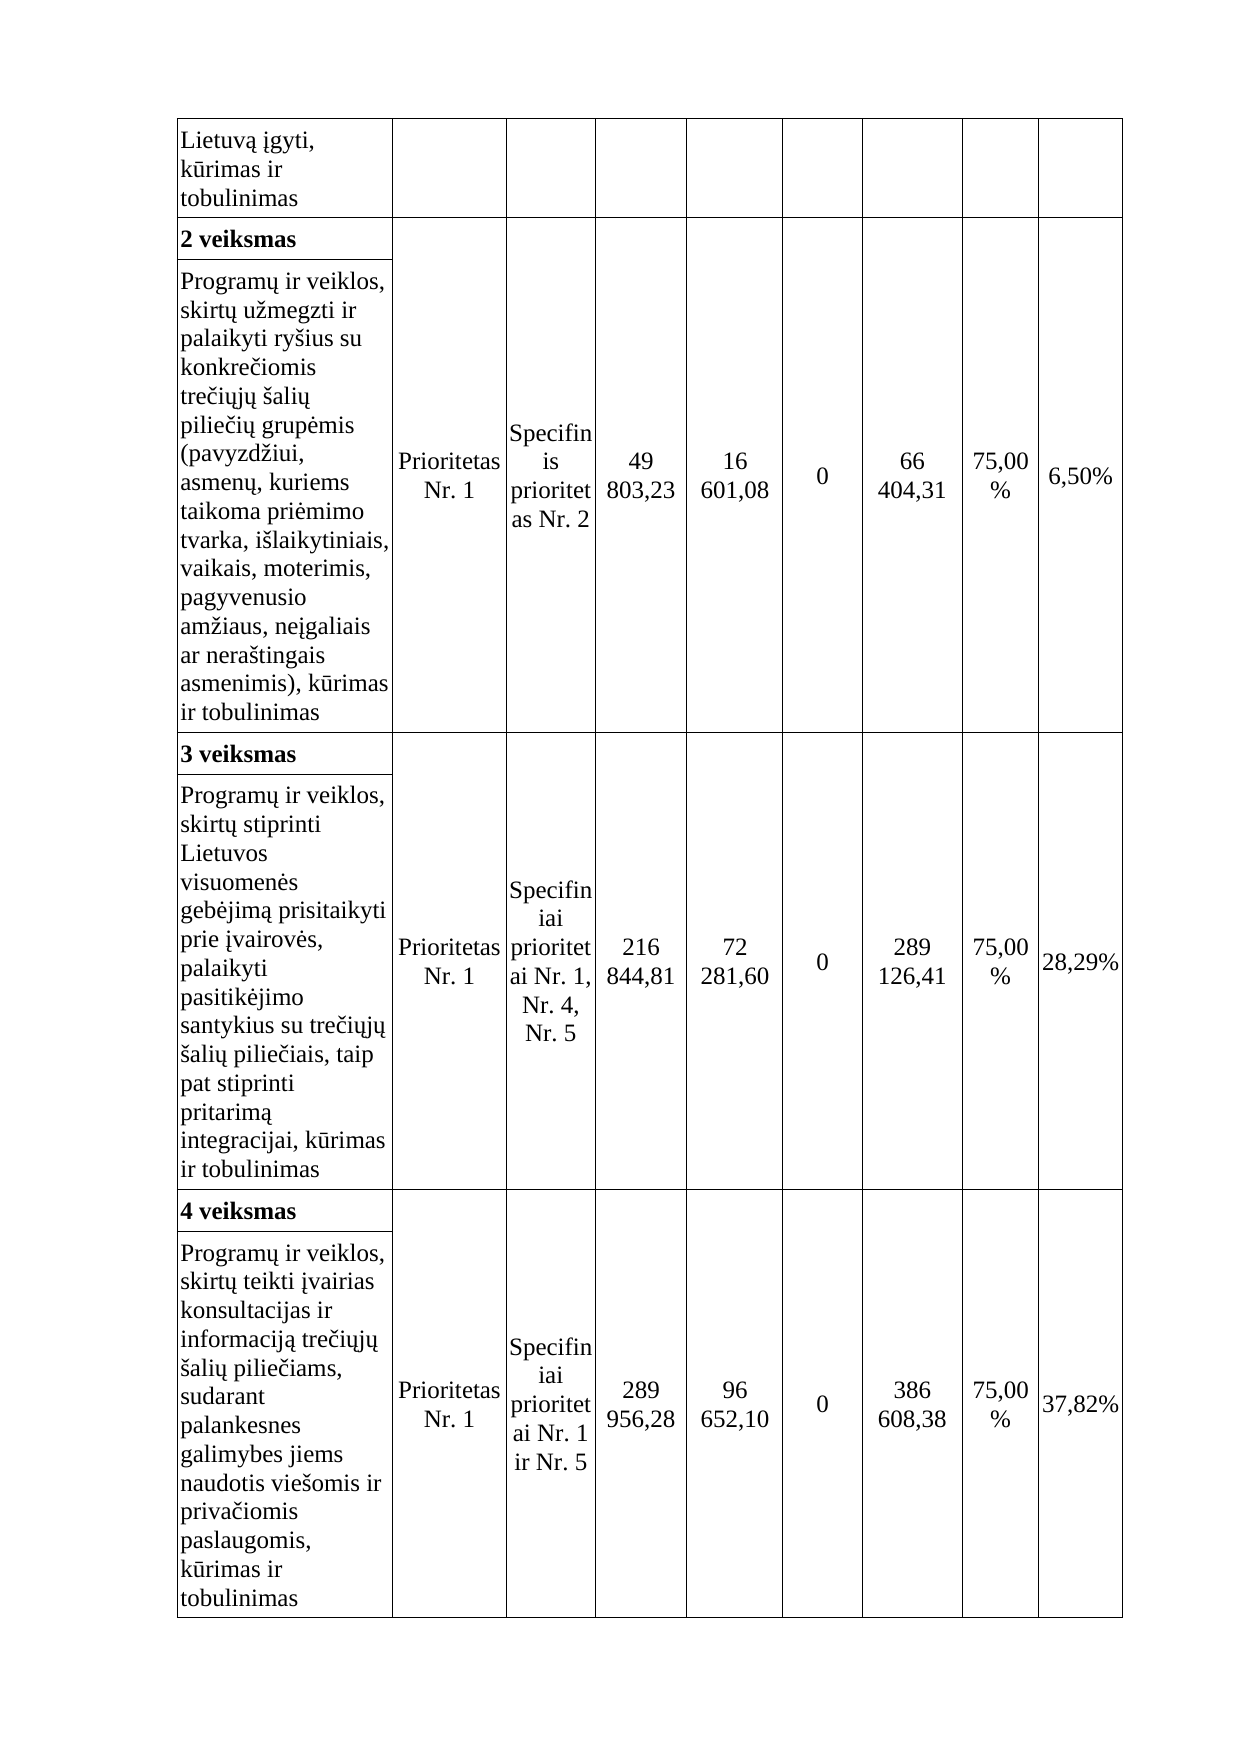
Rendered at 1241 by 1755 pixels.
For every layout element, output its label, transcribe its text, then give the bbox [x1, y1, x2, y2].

table_cell 3 veiksmas [178, 733, 392, 773]
table_cell 49 803,23 [596, 218, 686, 732]
table_cell 0 [783, 733, 862, 1189]
table_cell 289 126,41 [863, 733, 962, 1189]
table_cell 4 veiksmas [178, 1190, 392, 1231]
table_cell 0 [783, 218, 862, 732]
table_cell Programų ir veiklos, skirtų teikti įvairias konsultacijas ir informaciją trečiųjų šalių piliečiams, sudarant palankesnes galimybes jiems naudotis viešomis ir privačiomis paslaugomis, kūrimas ir tobulinimas [178, 1232, 392, 1617]
table_cell Programų ir veiklos, skirtų užmegzti ir palaikyti ryšius su konkrečiomis trečiųjų šalių piliečių grupėmis (pavyzdžiui, asmenų, kuriems taikoma priėmimo tvarka, išlaikytiniais, vaikais, moterimis, pagyvenusio amžiaus, neįgaliais ar neraštingais asmenimis), kūrimas ir tobulinimas [178, 260, 392, 732]
table_cell Specifiniai prioritetai Nr. 1, Nr. 4, Nr. 5 [507, 733, 595, 1189]
table_cell 0 [783, 1190, 862, 1617]
table_cell Lietuvą įgyti, kūrimas ir tobulinimas [178, 119, 392, 217]
table_cell [596, 119, 686, 217]
table_cell Prioritetas Nr. 1 [393, 1190, 506, 1617]
table_cell 28,29% [1039, 733, 1122, 1189]
table_cell 75,00 % [963, 733, 1038, 1189]
table_cell Prioritetas Nr. 1 [393, 218, 506, 732]
table_cell 216 844,81 [596, 733, 686, 1189]
table_cell 66 404,31 [863, 218, 962, 732]
table_cell 289 956,28 [596, 1190, 686, 1617]
table_cell 96 652,10 [687, 1190, 782, 1617]
table_cell 6,50% [1039, 218, 1122, 732]
table_cell [687, 119, 782, 217]
table_cell 16 601,08 [687, 218, 782, 732]
table_cell [963, 119, 1038, 217]
table_cell 72 281,60 [687, 733, 782, 1189]
table_cell [507, 119, 595, 217]
table_cell Specifiniai prioritetai Nr. 1 ir Nr. 5 [507, 1190, 595, 1617]
table_cell 75,00 % [963, 1190, 1038, 1617]
table_cell 75,00 % [963, 218, 1038, 732]
table_cell Prioritetas Nr. 1 [393, 733, 506, 1189]
table_cell [863, 119, 962, 217]
table_cell Programų ir veiklos, skirtų stiprinti Lietuvos visuomenės gebėjimą prisitaikyti prie įvairovės, palaikyti pasitikėjimo santykius su trečiųjų šalių piliečiais, taip pat stiprinti pritarimą integracijai, kūrimas ir tobulinimas [178, 775, 392, 1189]
table_cell [783, 119, 862, 217]
table_cell 2 veiksmas [178, 218, 392, 259]
table_cell 386 608,38 [863, 1190, 962, 1617]
table_cell Specifinis prioritetas Nr. 2 [507, 218, 595, 732]
table_cell [1039, 119, 1122, 217]
table_cell [393, 119, 506, 217]
table_cell 37,82% [1039, 1190, 1122, 1617]
